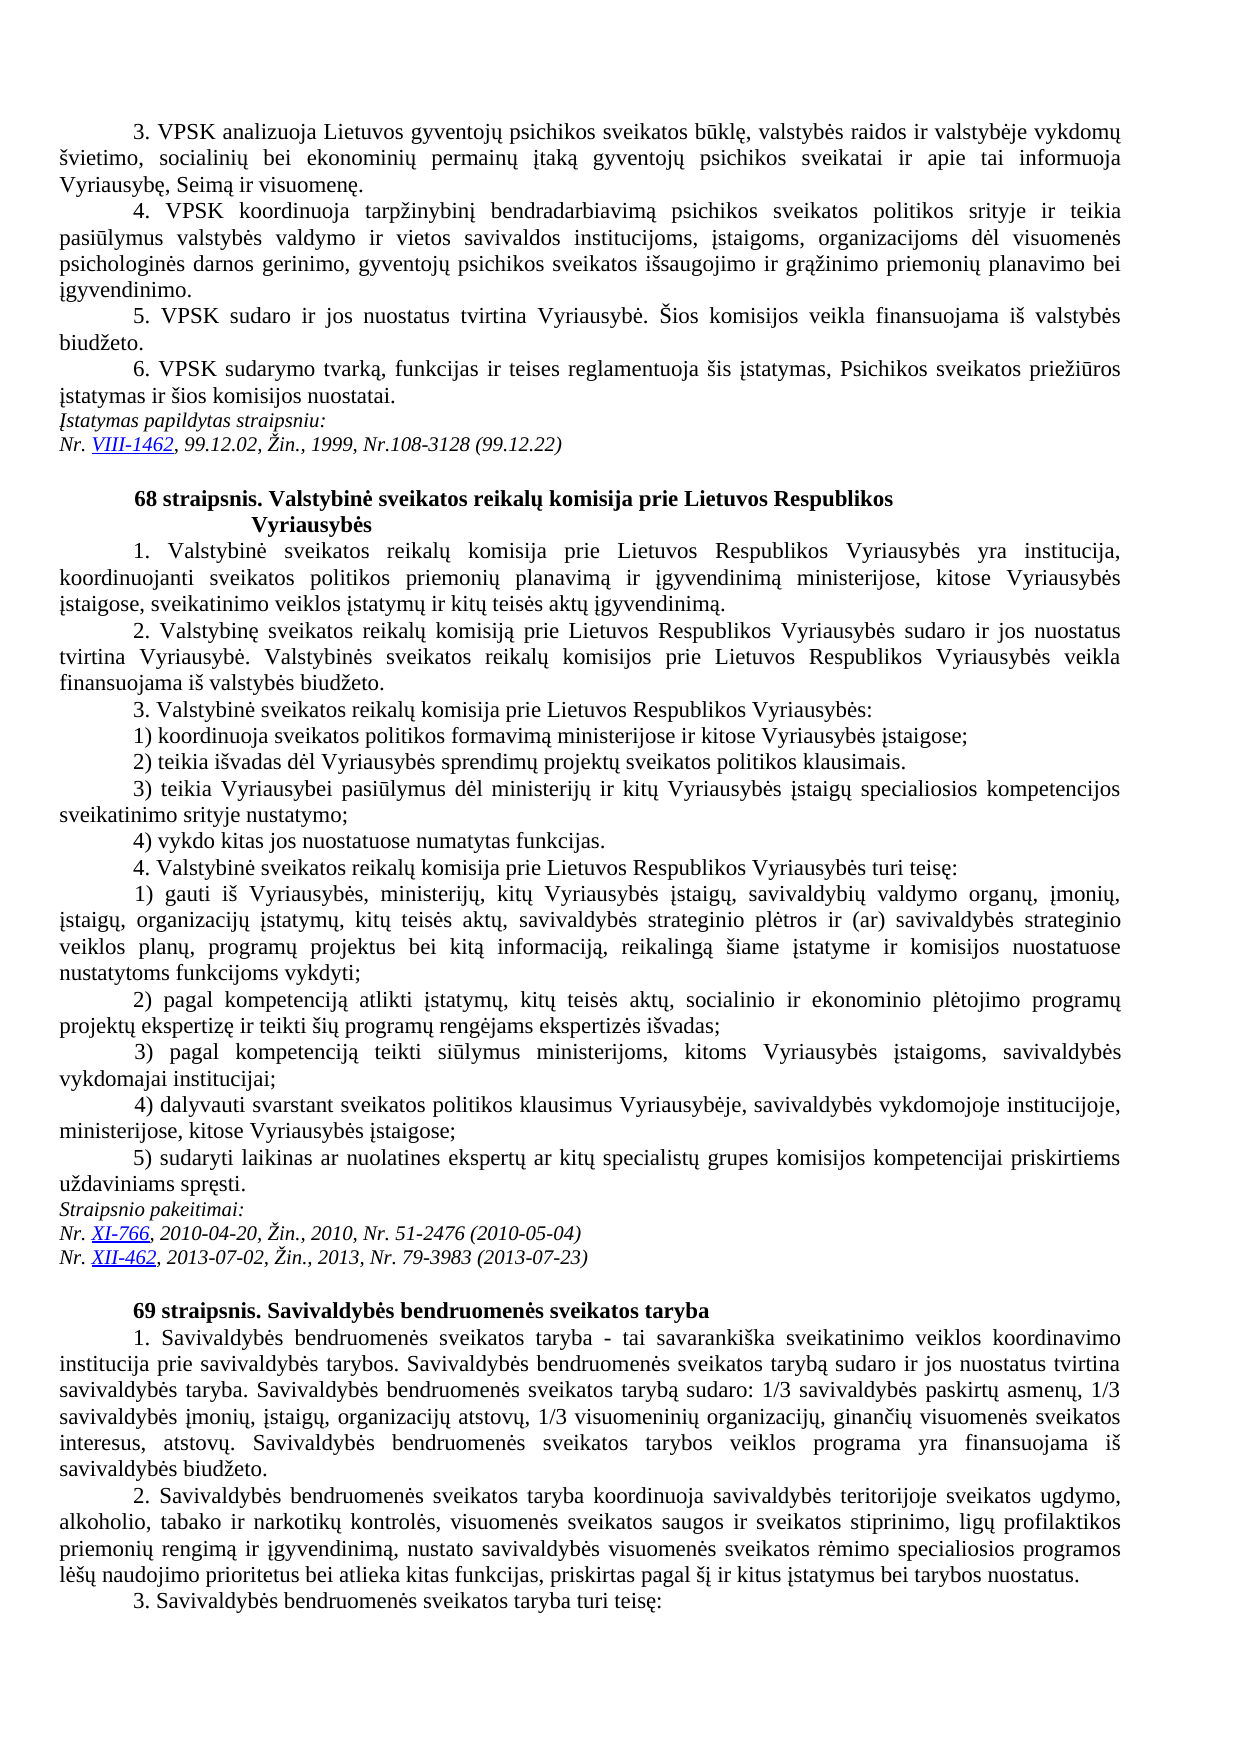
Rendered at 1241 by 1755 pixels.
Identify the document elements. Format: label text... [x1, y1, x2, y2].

text 4. VPSK koordinuoja tarpžinybinį bendradarbiavimą psichikos sveikatos politikos srityje ir teikia pasiūlymus valstybės valdymo ir vietos savivaldos institucijoms, įstaigoms, organizacijoms dėl visuomenės psichologinės darnos gerinimo, gyventojų psichikos sveikatos išsaugojimo ir grąžinimo priemonių planavimo bei įgyvendinimo. [59, 197, 1122, 303]
text 5. VPSK sudaro ir jos nuostatus tvirtina Vyriausybė. Šios komisijos veikla finansuojama iš valstybės biudžeto. [59, 303, 1122, 355]
text 3) pagal kompetenciją teikti siūlymus ministerijoms, kitoms Vyriausybės įstaigoms, savivaldybės vykdomajai institucijai; [59, 1038, 1122, 1091]
text 3) teikia Vyriausybei pasiūlymus dėl ministerijų ir kitų Vyriausybės įstaigų specialiosios kompetencijos sveikatinimo srityje nustatymo; [59, 775, 1122, 827]
text 1. Savivaldybės bendruomenės sveikatos taryba - tai savarankiška sveikatinimo veiklos koordinavimo institucija prie savivaldybės tarybos. Savivaldybės bendruomenės sveikatos tarybą sudaro ir jos nuostatus tvirtina savivaldybės taryba. Savivaldybės bendruomenės sveikatos tarybą sudaro: 1/3 savivaldybės paskirtų asmenų, 1/3 savivaldybės įmonių, įstaigų, organizacijų atstovų, 1/3 visuomeninių organizacijų, ginančių visuomenės sveikatos interesus, atstovų. Savivaldybės bendruomenės sveikatos tarybos veiklos programa yra finansuojama iš savivaldybės biudžeto. [59, 1324, 1122, 1482]
text 4) vykdo kitas jos nuostatuose numatytas funkcijas. [59, 827, 1122, 854]
text 3. VPSK analizuoja Lietuvos gyventojų psichikos sveikatos būklę, valstybės raidos ir valstybėje vykdomų švietimo, socialinių bei ekonominių permainų įtaką gyventojų psichikos sveikatai ir apie tai informuoja Vyriausybę, Seimą ir visuomenę. [59, 118, 1122, 197]
text 2. Savivaldybės bendruomenės sveikatos taryba koordinuoja savivaldybės teritorijoje sveikatos ugdymo, alkoholio, tabako ir narkotikų kontrolės, visuomenės sveikatos saugos ir sveikatos stiprinimo, ligų profilaktikos priemonių rengimą ir įgyvendinimą, nustato savivaldybės visuomenės sveikatos rėmimo specialiosios programos lėšų naudojimo prioritetus bei atlieka kitas funkcijas, priskirtas pagal šį ir kitus įstatymus bei tarybos nuostatus. [59, 1482, 1122, 1587]
text Vyriausybės [251, 511, 1122, 538]
text 6. VPSK sudarymo tvarką, funkcijas ir teises reglamentuoja šis įstatymas, Psichikos sveikatos priežiūros įstatymas ir šios komisijos nuostatai. [59, 355, 1122, 408]
text 4. Valstybinė sveikatos reikalų komisija prie Lietuvos Respublikos Vyriausybės turi teisę: [59, 854, 1122, 880]
text 2) teikia išvadas dėl Vyriausybės sprendimų projektų sveikatos politikos klausimais. [59, 748, 1122, 775]
text Nr. XI-766, 2010-04-20, Žin., 2010, Nr. 51-2476 (2010-05-04) [59, 1221, 1122, 1244]
text 69 straipsnis. Savivaldybės bendruomenės sveikatos taryba [59, 1297, 1122, 1324]
text 3. Valstybinė sveikatos reikalų komisija prie Lietuvos Respublikos Vyriausybės: [59, 696, 1122, 722]
text 1) koordinuoja sveikatos politikos formavimą ministerijose ir kitose Vyriausybės įstaigose; [59, 722, 1122, 748]
text 4) dalyvauti svarstant sveikatos politikos klausimus Vyriausybėje, savivaldybės vykdomojoje institucijoje, ministerijose, kitose Vyriausybės įstaigose; [59, 1091, 1122, 1144]
text 1) gauti iš Vyriausybės, ministerijų, kitų Vyriausybės įstaigų, savivaldybių valdymo organų, įmonių, įstaigų, organizacijų įstatymų, kitų teisės aktų, savivaldybės strateginio plėtros ir (ar) savivaldybės strateginio veiklos planų, programų projektus bei kitą informaciją, reikalingą šiame įstatyme ir komisijos nuostatuose nustatytoms funkcijoms vykdyti; [59, 880, 1122, 986]
text 3. Savivaldybės bendruomenės sveikatos taryba turi teisę: [59, 1587, 1122, 1614]
text Straipsnio pakeitimai: [59, 1196, 1122, 1221]
text Nr. VIII-1462, 99.12.02, Žin., 1999, Nr.108-3128 (99.12.22) [59, 432, 1122, 456]
text Nr. XII-462, 2013-07-02, Žin., 2013, Nr. 79-3983 (2013-07-23) [59, 1244, 1122, 1269]
text 2) pagal kompetenciją atlikti įstatymų, kitų teisės aktų, socialinio ir ekonominio plėtojimo programų projektų ekspertizę ir teikti šių programų rengėjams ekspertizės išvadas; [59, 986, 1122, 1038]
text Įstatymas papildytas straipsniu: [59, 408, 1122, 432]
text 5) sudaryti laikinas ar nuolatines ekspertų ar kitų specialistų grupes komisijos kompetencijai priskirtiems uždaviniams spręsti. [59, 1144, 1122, 1196]
text 68 straipsnis. Valstybinė sveikatos reikalų komisija prie Lietuvos Respublikos [134, 485, 1122, 511]
text 1. Valstybinė sveikatos reikalų komisija prie Lietuvos Respublikos Vyriausybės yra institucija, koordinuojanti sveikatos politikos priemonių planavimą ir įgyvendinimą ministerijose, kitose Vyriausybės įstaigose, sveikatinimo veiklos įstatymų ir kitų teisės aktų įgyvendinimą. [59, 538, 1122, 617]
text 2. Valstybinę sveikatos reikalų komisiją prie Lietuvos Respublikos Vyriausybės sudaro ir jos nuostatus tvirtina Vyriausybė. Valstybinės sveikatos reikalų komisijos prie Lietuvos Respublikos Vyriausybės veikla finansuojama iš valstybės biudžeto. [59, 617, 1122, 696]
